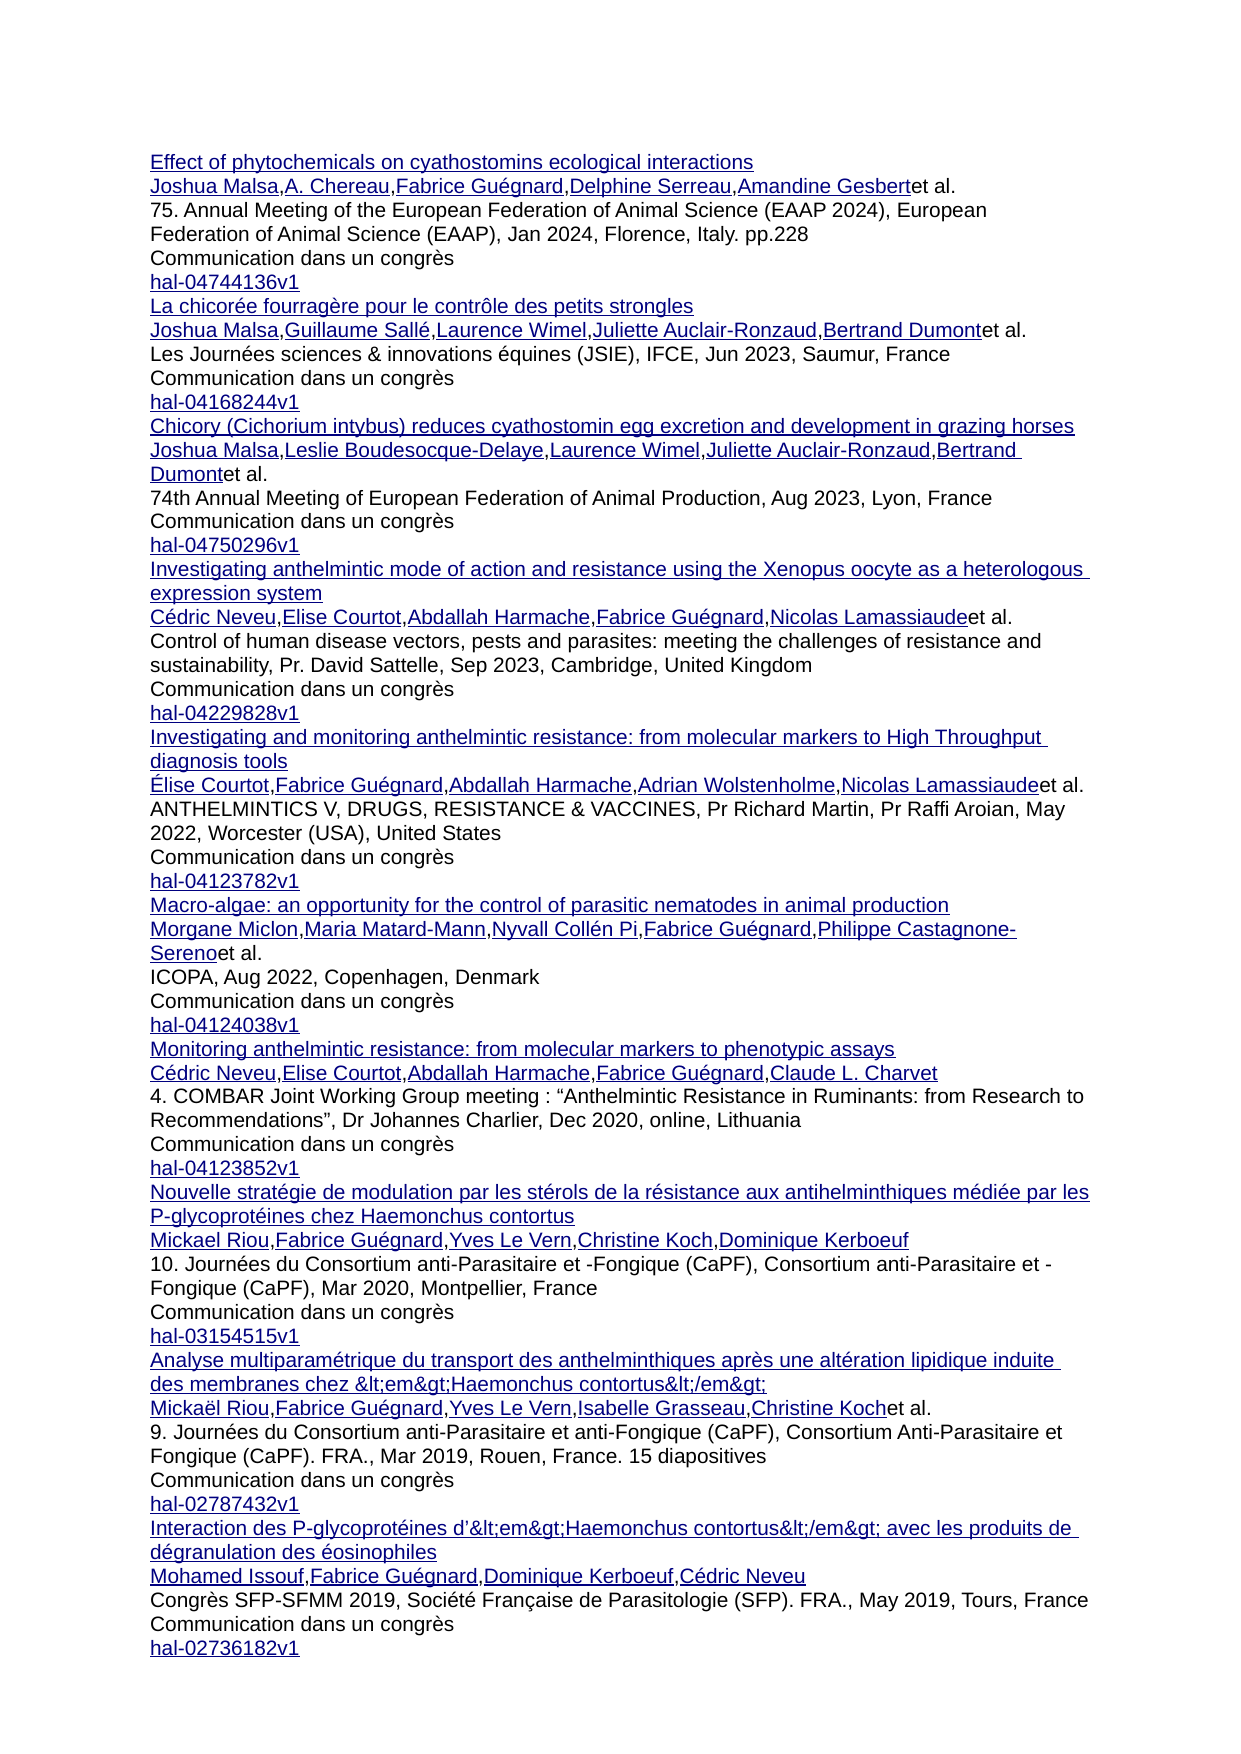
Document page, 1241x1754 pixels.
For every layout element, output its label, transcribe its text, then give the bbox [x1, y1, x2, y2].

table_cell Investigating and monitoring anthelmintic resistance: from molecular markers to High Throughput diagnosis tools Élise Courtot,Fabrice Guégnard,Abdallah Harmache,Adrian Wolstenholme,Nicolas Lamassiaudeet al. ANTHELMINTICS V, DRUGS, RESISTANCE & VACCINES, Pr Richard Martin, Pr Raffi Aroian, May 2022, Worcester (USA), United States Communication dans un congrès hal-04123782v1 [150, 725, 1090, 893]
table_cell expression system Cédric Neveu,Elise Courtot,Abdallah Harmache,Fabrice Guégnard,Nicolas Lamassiaudeet al. Control of human disease vectors, pests and parasites: meeting the challenges of resistance and sustainability, Pr. David Sattelle, Sep 2023, Cambridge, United Kingdom Communication dans un congrès hal-04229828v1 [150, 579, 1090, 725]
table_cell Investigating anthelmintic mode of action and resistance using the Xenopus oocyte as a heterologous [150, 557, 1090, 578]
table_cell Analyse multiparamétrique du transport des anthelminthiques après une altération lipidique induite des membranes chez &lt;em&gt;Haemonchus contortus&lt;/em&gt; Mickaël Riou,Fabrice Guégnard,Yves Le Vern,Isabelle Grasseau,Christine Kochet al. 9. Journées du Consortium anti-Parasitaire et anti-Fongique (CaPF), Consortium Anti-Parasitaire et Fongique (CaPF). FRA., Mar 2019, Rouen, France. 15 diapositives Communication dans un congrès hal-02787432v1 [150, 1348, 1090, 1516]
table_cell Chicory (Cichorium intybus) reduces cyathostomin egg excretion and development in grazing horses Joshua Malsa,Leslie Boudesocque-Delaye,Laurence Wimel,Juliette Auclair-Ronzaud,Bertrand Dumontet al. 74th Annual Meeting of European Federation of Animal Production, Aug 2023, Lyon, France Communication dans un congrès hal-04750296v1 [150, 414, 1090, 557]
table_cell Nouvelle stratégie de modulation par les stérols de la résistance aux antihelminthiques médiée par les [150, 1180, 1090, 1201]
table_cell La chicorée fourragère pour le contrôle des petits strongles Joshua Malsa,Guillaume Sallé,Laurence Wimel,Juliette Auclair-Ronzaud,Bertrand Dumontet al. Les Journées sciences & innovations équines (JSIE), IFCE, Jun 2023, Saumur, France Communication dans un congrès hal-04168244v1 [150, 294, 1090, 413]
table_cell P-glycoprotéines chez Haemonchus contortus Mickael Riou,Fabrice Guégnard,Yves Le Vern,Christine Koch,Dominique Kerboeuf 10. Journées du Consortium anti-Parasitaire et -Fongique (CaPF), Consortium anti-Parasitaire et -Fongique (CaPF), Mar 2020, Montpellier, France Communication dans un congrès hal-03154515v1 [150, 1202, 1090, 1348]
table_cell Interaction des P-glycoprotéines d’&lt;em&gt;Haemonchus contortus&lt;/em&gt; avec les produits de dégranulation des éosinophiles Mohamed Issouf,Fabrice Guégnard,Dominique Kerboeuf,Cédric Neveu Congrès SFP-SFMM 2019, Société Française de Parasitologie (SFP). FRA., May 2019, Tours, France Communication dans un congrès hal-02736182v1 [150, 1516, 1090, 1659]
table_cell Macro-algae: an opportunity for the control of parasitic nematodes in animal production Morgane Miclon,Maria Matard-Mann,Nyvall Collén Pi,Fabrice Guégnard,Philippe Castagnone-Serenoet al. ICOPA, Aug 2022, Copenhagen, Denmark Communication dans un congrès hal-04124038v1 [150, 893, 1090, 1036]
table_cell Monitoring anthelmintic resistance: from molecular markers to phenotypic assays Cédric Neveu,Elise Courtot,Abdallah Harmache,Fabrice Guégnard,Claude L. Charvet 4. COMBAR Joint Working Group meeting : “Anthelmintic Resistance in Ruminants: from Research to Recommendations”, Dr Johannes Charlier, Dec 2020, online, Lithuania Communication dans un congrès hal-04123852v1 [150, 1036, 1090, 1180]
table_cell Effect of phytochemicals on cyathostomins ecological interactions Joshua Malsa,A. Chereau,Fabrice Guégnard,Delphine Serreau,Amandine Gesbertet al. 75. Annual Meeting of the European Federation of Animal Science (EAAP 2024), European Federation of Animal Science (EAAP), Jan 2024, Florence, Italy. pp.228 Communication dans un congrès hal-04744136v1 [150, 150, 1090, 294]
